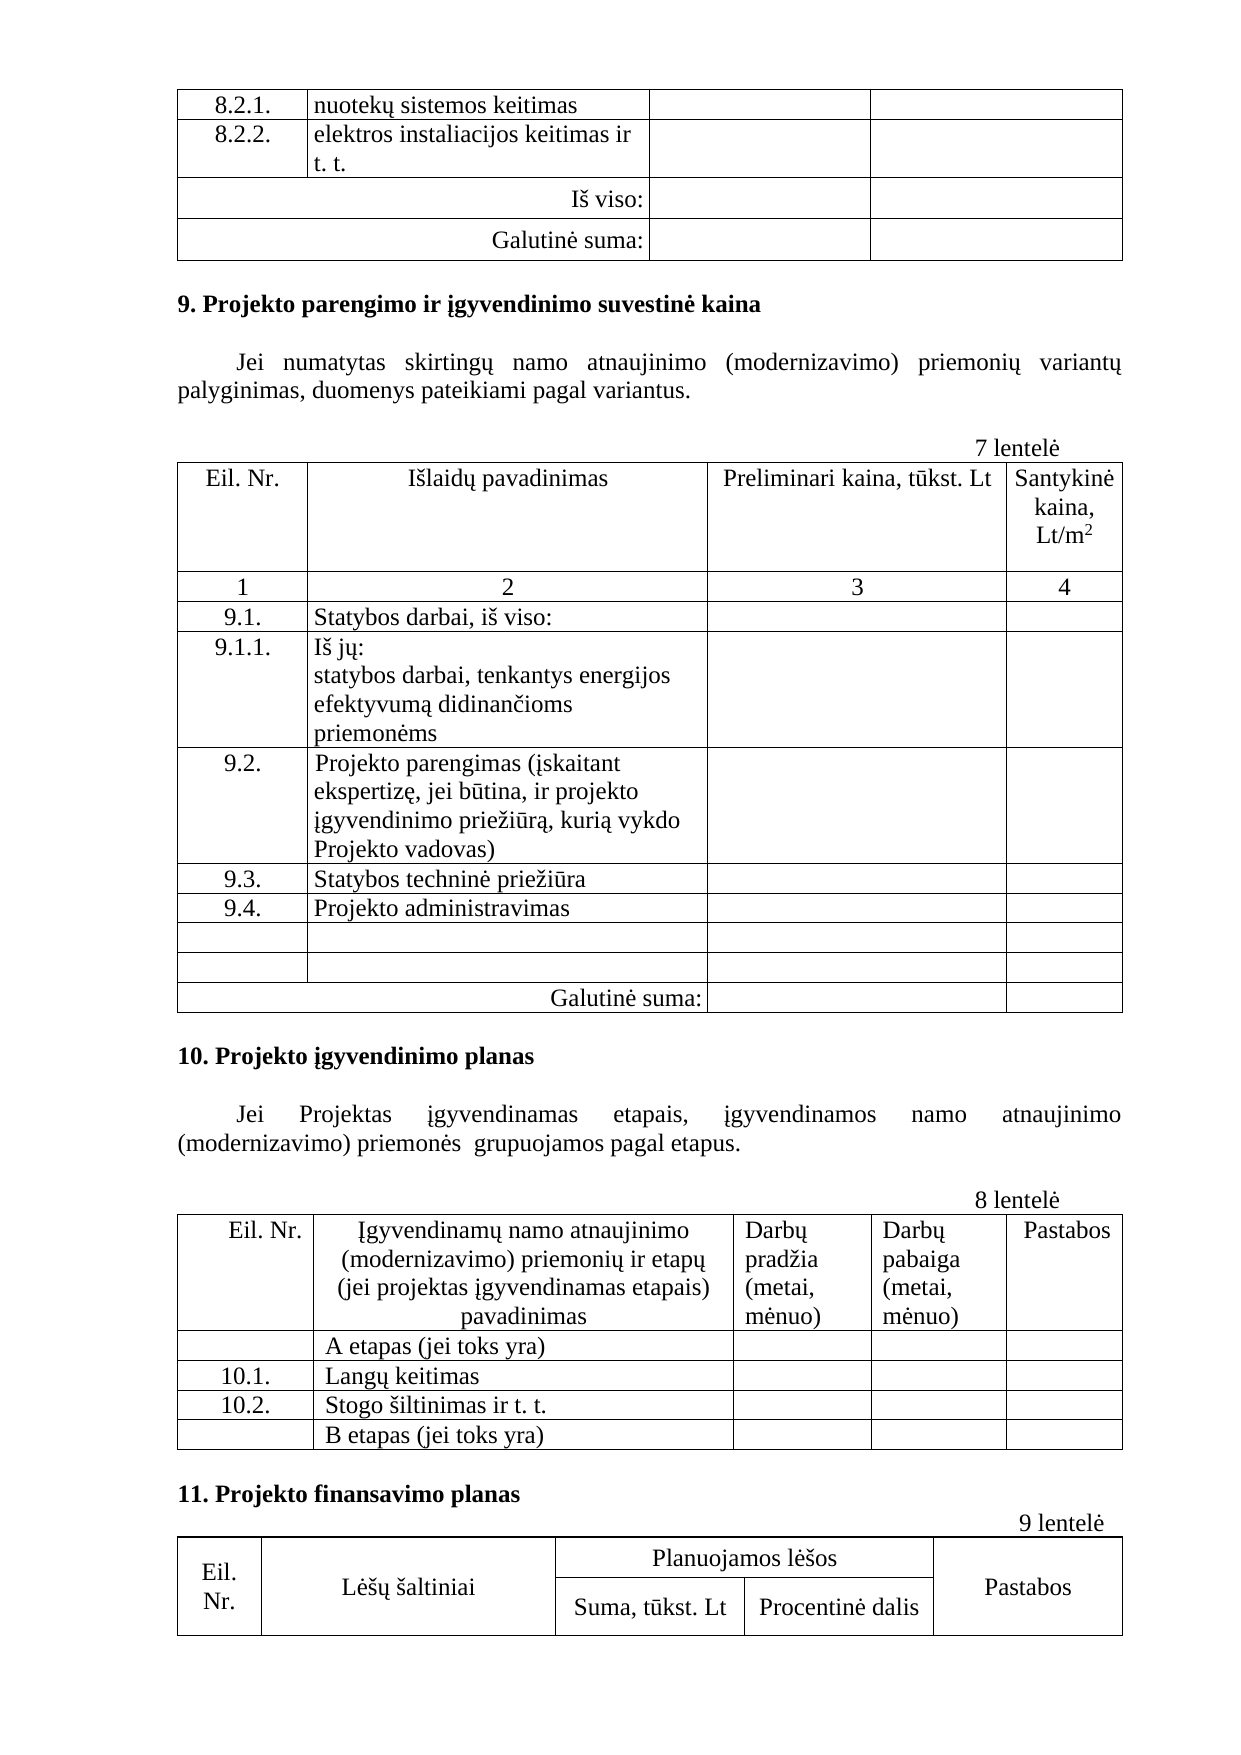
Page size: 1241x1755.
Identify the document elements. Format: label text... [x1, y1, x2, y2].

table_header Įgyvendinamų namo atnaujinimo (modernizavimo) priemonių ir etapų (jei projektas įgyvendinamas etapais) pavadinimas [314, 1215, 733, 1330]
table_header Santykinė kaina, Lt/m2 [1007, 463, 1122, 571]
table_cell [708, 923, 1006, 952]
table_cell [708, 602, 1006, 631]
table_cell [1007, 864, 1122, 892]
table_cell Suma, tūkst. Lt [556, 1578, 744, 1635]
table_cell Procentinė dalis [745, 1578, 933, 1635]
table_cell [178, 983, 308, 1012]
table_header Pastabos [934, 1538, 1122, 1635]
table_cell 9.4. [178, 894, 307, 922]
table_cell [650, 90, 870, 118]
table_cell 9.1.1. [178, 632, 307, 747]
text 9 lentelė [177, 1508, 1122, 1536]
table_cell [1007, 1361, 1122, 1389]
table_cell Projekto parengimas (įskaitant ekspertizę, jei būtina, ir projekto įgyvendinimo priežiūrą, kurią vykdo Projekto vadovas) [308, 748, 707, 863]
table_cell [1007, 953, 1122, 982]
text 10. Projekto įgyvendinimo planas [177, 1041, 1122, 1070]
table_cell Galutinė suma: [308, 983, 707, 1012]
table_cell 9.3. [178, 864, 307, 892]
table_cell [708, 894, 1006, 922]
table_cell 10.1. [178, 1361, 313, 1389]
table_header Lėšų šaltiniai [262, 1538, 555, 1635]
table_cell nuotekų sistemos keitimas [308, 90, 649, 118]
table_cell 9.2. [178, 748, 307, 863]
table_header Eil. Nr. [178, 463, 307, 571]
table_cell 1 [178, 572, 307, 601]
table_cell [872, 1391, 1006, 1419]
text 8 lentelė [177, 1185, 1122, 1214]
table_cell [872, 1361, 1006, 1389]
table_cell [1007, 632, 1122, 747]
table_cell [734, 1420, 871, 1449]
table_cell 4 [1007, 572, 1122, 601]
table_cell Iš jų: statybos darbai, tenkantys energijos efektyvumą didinančioms priemonėms [308, 632, 707, 747]
table_cell [178, 1420, 313, 1449]
table_cell [1007, 1420, 1122, 1449]
table_cell [1007, 1331, 1122, 1360]
table_cell [178, 953, 307, 982]
table_cell [708, 983, 1006, 1012]
table_cell 10.2. [178, 1391, 313, 1419]
table_cell [1007, 602, 1122, 631]
table_cell [734, 1391, 871, 1419]
table_cell 3 [708, 572, 1006, 601]
table_cell B etapas (jei toks yra) [314, 1420, 733, 1449]
table_cell Langų keitimas [314, 1361, 733, 1389]
table_cell Statybos techninė priežiūra [308, 864, 707, 892]
table_cell [871, 219, 1122, 259]
table_cell [871, 90, 1122, 118]
table_cell Iš viso: [308, 178, 649, 218]
table_header Pastabos [1007, 1215, 1122, 1330]
table_cell [178, 1331, 313, 1360]
table_header Preliminari kaina, tūkst. Lt [708, 463, 1006, 571]
table_cell [872, 1331, 1006, 1360]
table_cell A etapas (jei toks yra) [314, 1331, 733, 1360]
table_header Išlaidų pavadinimas [308, 463, 707, 571]
table_cell [308, 923, 707, 952]
table_cell 2 [308, 572, 707, 601]
table_cell 8.2.1. [178, 90, 307, 118]
table_cell [178, 178, 308, 218]
table_cell [872, 1420, 1006, 1449]
table_cell 9.1. [178, 602, 307, 631]
table_cell [1007, 894, 1122, 922]
table_cell [708, 748, 1006, 863]
text Jei numatytas skirtingų namo atnaujinimo (modernizavimo) priemonių variantų palyginimas, duomenys pateikiami pagal variantus. [177, 347, 1122, 404]
table_cell elektros instaliacijos keitimas ir t. t. [308, 120, 649, 177]
table_cell [178, 219, 308, 259]
table_cell [734, 1361, 871, 1389]
table_header Darbų pabaiga (metai, mėnuo) [872, 1215, 1006, 1330]
table_cell Stogo šiltinimas ir t. t. [314, 1391, 733, 1419]
text Jei Projektas įgyvendinamas etapais, įgyvendinamos namo atnaujinimo (modernizavimo) priemonės grupuojamos pagal etapus. [177, 1099, 1122, 1156]
text 7 lentelė [177, 433, 1122, 462]
table_cell [1007, 1391, 1122, 1419]
table_cell [708, 632, 1006, 747]
table_cell [871, 178, 1122, 218]
table_cell [708, 864, 1006, 892]
table_cell [650, 120, 870, 177]
table_cell [650, 219, 870, 259]
table_cell [308, 953, 707, 982]
table_cell Statybos darbai, iš viso: [308, 602, 707, 631]
table_cell [650, 178, 870, 218]
table_cell 8.2.2. [178, 120, 307, 177]
table_cell [1007, 983, 1122, 1012]
table_cell Projekto administravimas [308, 894, 707, 922]
table_header Eil. Nr. [178, 1215, 313, 1330]
table_cell [871, 120, 1122, 177]
text 11. Projekto finansavimo planas [177, 1479, 1122, 1508]
table_cell [178, 923, 307, 952]
table_header Darbų pradžia (metai, mėnuo) [734, 1215, 871, 1330]
table_cell [1007, 923, 1122, 952]
table_cell Galutinė suma: [308, 219, 649, 259]
table_cell [1007, 748, 1122, 863]
table_header Planuojamos lėšos [556, 1538, 933, 1577]
table_cell [708, 953, 1006, 982]
table_header Eil. Nr. [178, 1538, 261, 1635]
table_cell [734, 1331, 871, 1360]
text 9. Projekto parengimo ir įgyvendinimo suvestinė kaina [177, 289, 1122, 318]
